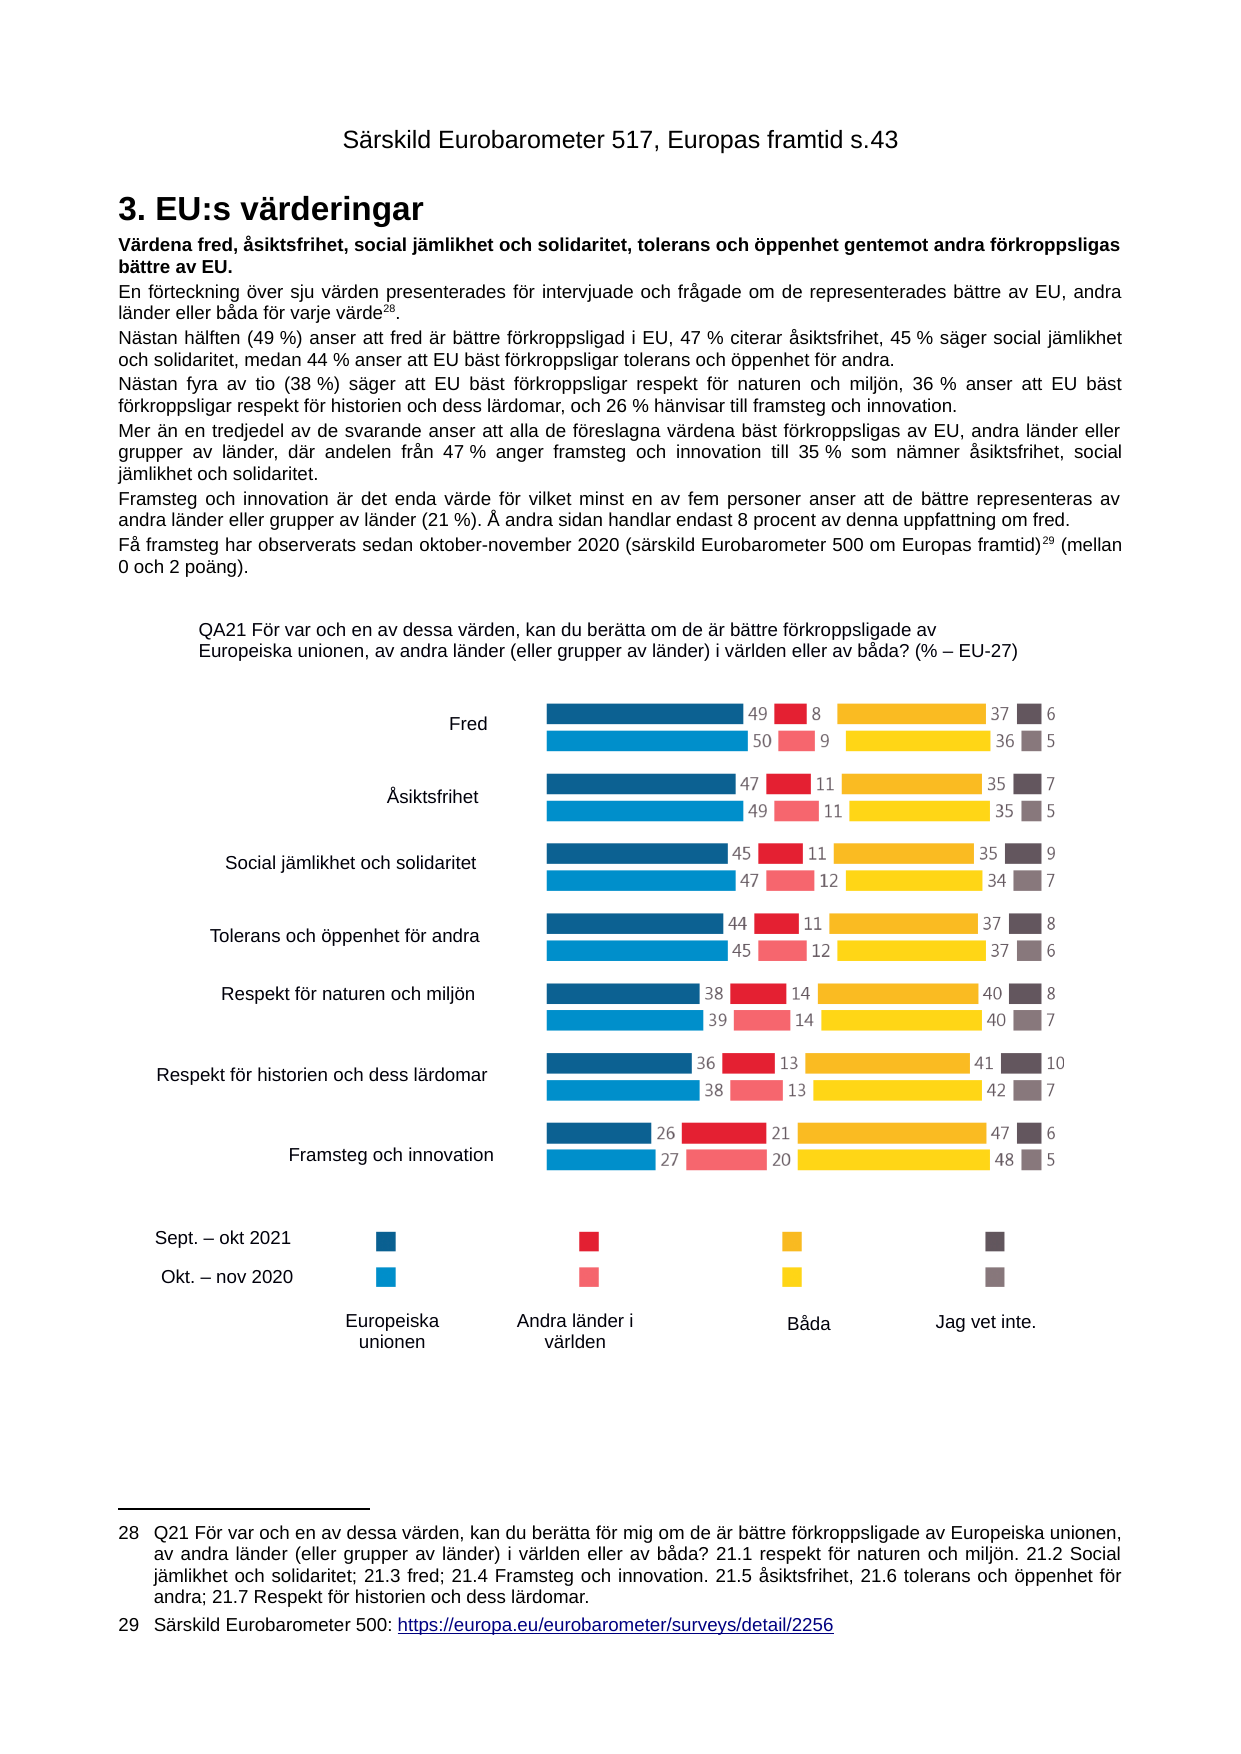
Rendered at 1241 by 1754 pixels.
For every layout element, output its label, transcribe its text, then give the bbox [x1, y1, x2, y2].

text En förteckning över sju värden presenterades för intervjuade och frågade om de representerades bättre av EU, andra länder eller båda för varje värde. [118, 281, 1122, 324]
text Värdena fred, åsiktsfrihet, social jämlikhet och solidaritet, tolerans och öppenhet gentemot andra förkroppsligas bättre av EU. [118, 234, 1122, 277]
text Mer än en tredjedel av de svarande anser att alla de föreslagna värdena bäst förkroppsligas av EU, andra länder eller grupper av länder, där andelen från 47 % anger framsteg och innovation till 35 % som nämner åsiktsfrihet, social jämlikhet och solidaritet. [118, 419, 1122, 484]
text Framsteg och innovation är det enda värde för vilket minst en av fem personer anser att de bättre representeras av andra länder eller grupper av länder (21 %). Å andra sidan handlar endast 8 procent av denna uppfattning om fred. [118, 487, 1122, 531]
subtitle 3. EU:s värderingar [118, 189, 1122, 228]
picture [540, 692, 1064, 1176]
text Q21 För var och en av dessa värden, kan du berätta för mig om de är bättre förkroppsligade av Europeiska unionen, av andra länder (eller grupper av länder) i världen eller av båda? 21.1 respekt för naturen och miljön. 21.2 Social jämlikhet och solidaritet; 21.3 fred; 21.4 Framsteg och innovation. 21.5 åsiktsfrihet, 21.6 tolerans och öppenhet för andra; 21.7 Respekt för historien och dess lärdomar. [118, 1522, 1122, 1608]
text Nästan hälften (49 %) anser att fred är bättre förkroppsligad i EU, 47 % citerar åsiktsfrihet, 45 % säger social jämlikhet och solidaritet, medan 44 % anser att EU bäst förkroppsligar tolerans och öppenhet för andra. [118, 327, 1122, 370]
text Särskild Eurobarometer 500: https://europa.eu/eurobarometer/surveys/detail/2256 [118, 1614, 1122, 1636]
picture [364, 1220, 1013, 1299]
text Få framsteg har observerats sedan oktober-november 2020 (särskild Eurobarometer 500 om Europas framtid) (mellan 0 och 2 poäng). [118, 534, 1122, 577]
text Nästan fyra av tio (38 %) säger att EU bäst förkroppsligar respekt för naturen och miljön, 36 % anser att EU bäst förkroppsligar respekt för historien och dess lärdomar, och 26 % hänvisar till framsteg och innovation. [118, 373, 1122, 416]
